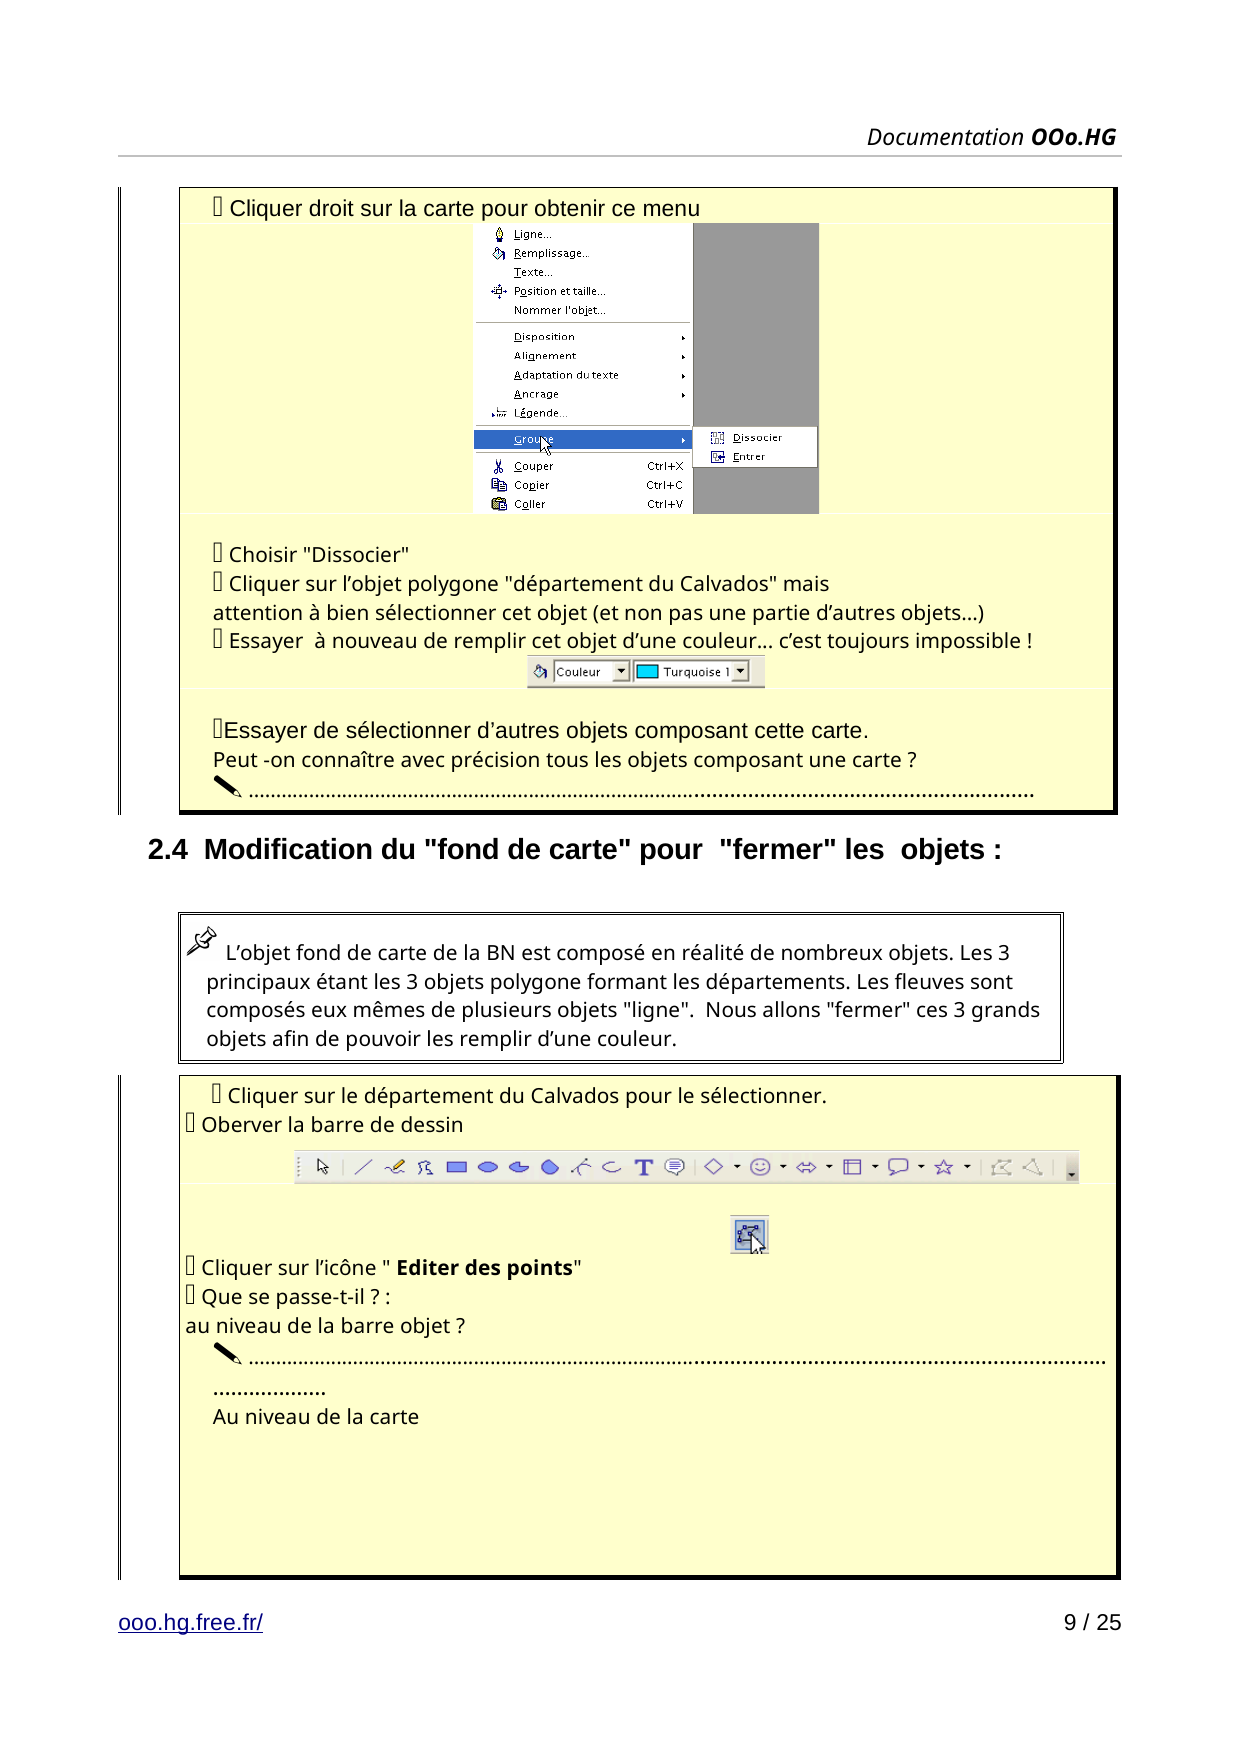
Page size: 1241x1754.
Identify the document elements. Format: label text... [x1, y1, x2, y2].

table_header Essayer de sélectionner d’autres objets composant cette carte. Peut -on connaître avec précision tous les objets composant une carte ?  .......................................................................................................................................... [180, 689, 1113, 810]
picture [473, 223, 820, 514]
table_header  Cliquer sur le département du Calvados pour le sélectionner.  Oberver la barre de dessin [180, 1076, 1116, 1183]
table_header [820, 224, 1113, 513]
table_header [180, 224, 473, 513]
table_header [121, 1075, 179, 1580]
table_header [121, 187, 179, 815]
picture [182, 922, 220, 961]
picture [527, 655, 765, 689]
picture [730, 1215, 770, 1254]
table_header  Choisir "Dissocier"  Cliquer sur l’objet polygone "département du Calvados" mais attention à bien sélectionner cet objet (et non pas une partie d’autres objets...)  Essayer à nouveau de remplir cet objet d’une couleur... c’est toujours impossible ! [180, 514, 1113, 688]
table_header  Cliquer sur l’icône " Editer des points"  Que se passe-t-il ? : au niveau de la barre objet ?  ......................................................................................................................................................................... Au niveau de la carte [180, 1184, 1116, 1575]
subtitle Modification du "fond de carte" pour "fermer" les objets : [148, 833, 1122, 865]
table_header  Cliquer droit sur la carte pour obtenir ce menu [180, 188, 1113, 223]
picture [294, 1150, 1080, 1184]
